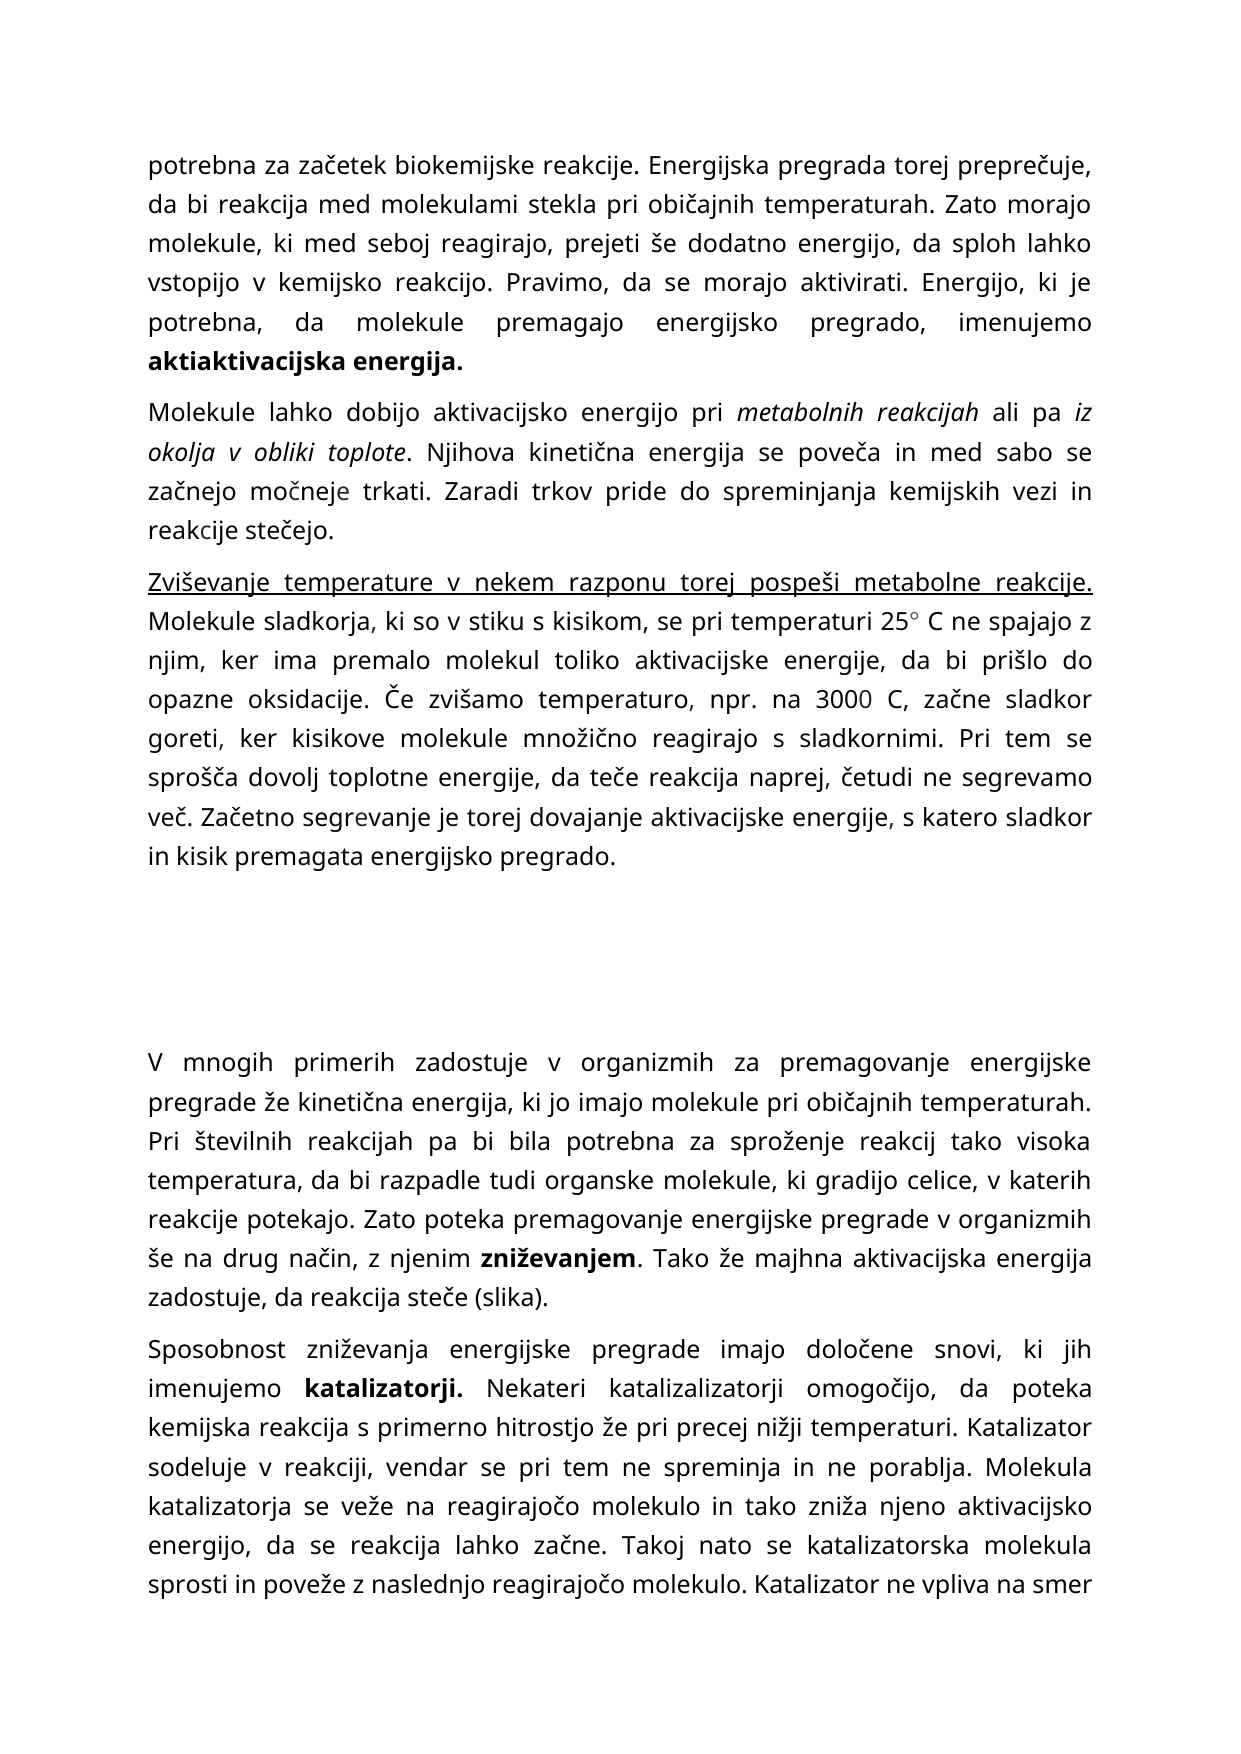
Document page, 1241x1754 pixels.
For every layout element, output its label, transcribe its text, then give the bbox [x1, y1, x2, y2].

text Zviševanje temperature v nekem razponu torej pospeši metabolne reakcije. [148, 564, 1093, 593]
text potrebna za začetek biokemijske reakcije. Energijska pregrada torej preprečuje, da bi reakcija med molekulami stekla pri običajnih temperaturah. Zato morajo molekule, ki med seboj reagirajo, prejeti še dodatno energijo, da sploh lahko vstopijo v kemijsko reakcijo. Pravimo, da se morajo aktivirati. Energijo, ki je potrebna, da molekule premagajo energijsko pregrado, imenujemo aktiaktivacijska energija. [148, 148, 1093, 377]
text Molekule lahko dobijo aktivacijsko energijo pri metabolnih reakcijah ali pa iz okolja v obliki toplote. Njihova kinetična energija se poveča in med sabo se začnejo močneje trkati. Zaradi trkov pride do spreminjanja kemijskih vezi in reakcije stečejo. [148, 395, 1093, 547]
text Sposobnost zniževanja energijske pregrade imajo določene snovi, ki jih imenujemo katalizatorji. Nekateri katalizalizatorji omogočijo, da poteka kemijska reakcija s primerno hitrostjo že pri precej nižji temperaturi. Katalizator sodeluje v reakciji, vendar se pri tem ne spreminja in ne porablja. Molekula katalizatorja se veže na reagirajočo molekulo in tako zniža njeno aktivacijsko energijo, da se reakcija lahko začne. Takoj nato se katalizatorska molekula sprosti in poveže z naslednjo reagirajočo molekulo. Katalizator ne vpliva na smer [148, 1332, 1093, 1601]
text Molekule sladkorja, ki so v stiku s kisikom, se pri temperaturi 25° C ne spajajo z njim, ker ima premalo molekul toliko aktivacijske energije, da bi prišlo do opazne oksidacije. Če zvišamo temperaturo, npr. na 3000 C, začne sladkor goreti, ker kisikove molekule množično reagirajo s sladkornimi. Pri tem se sprošča dovolj toplotne energije, da teče reakcija naprej, četudi ne segrevamo več. Začetno segrevanje je torej dovajanje aktivacijske energije, s katero sladkor in kisik premagata energijsko pregrado. [148, 595, 1093, 872]
text V mnogih primerih zadostuje v organizmih za premagovanje energijske pregrade že kinetična energija, ki jo imajo molekule pri običajnih temperaturah. Pri številnih reakcijah pa bi bila potrebna za sproženje reakcij tako visoka temperatura, da bi razpadle tudi organske molekule, ki gradijo celice, v katerih reakcije potekajo. Zato poteka premagovanje energijske pregrade v organizmih še na drug način, z njenim zniževanjem. Tako že majhna aktivacijska energija zadostuje, da reakcija steče (slika). [148, 1045, 1093, 1314]
